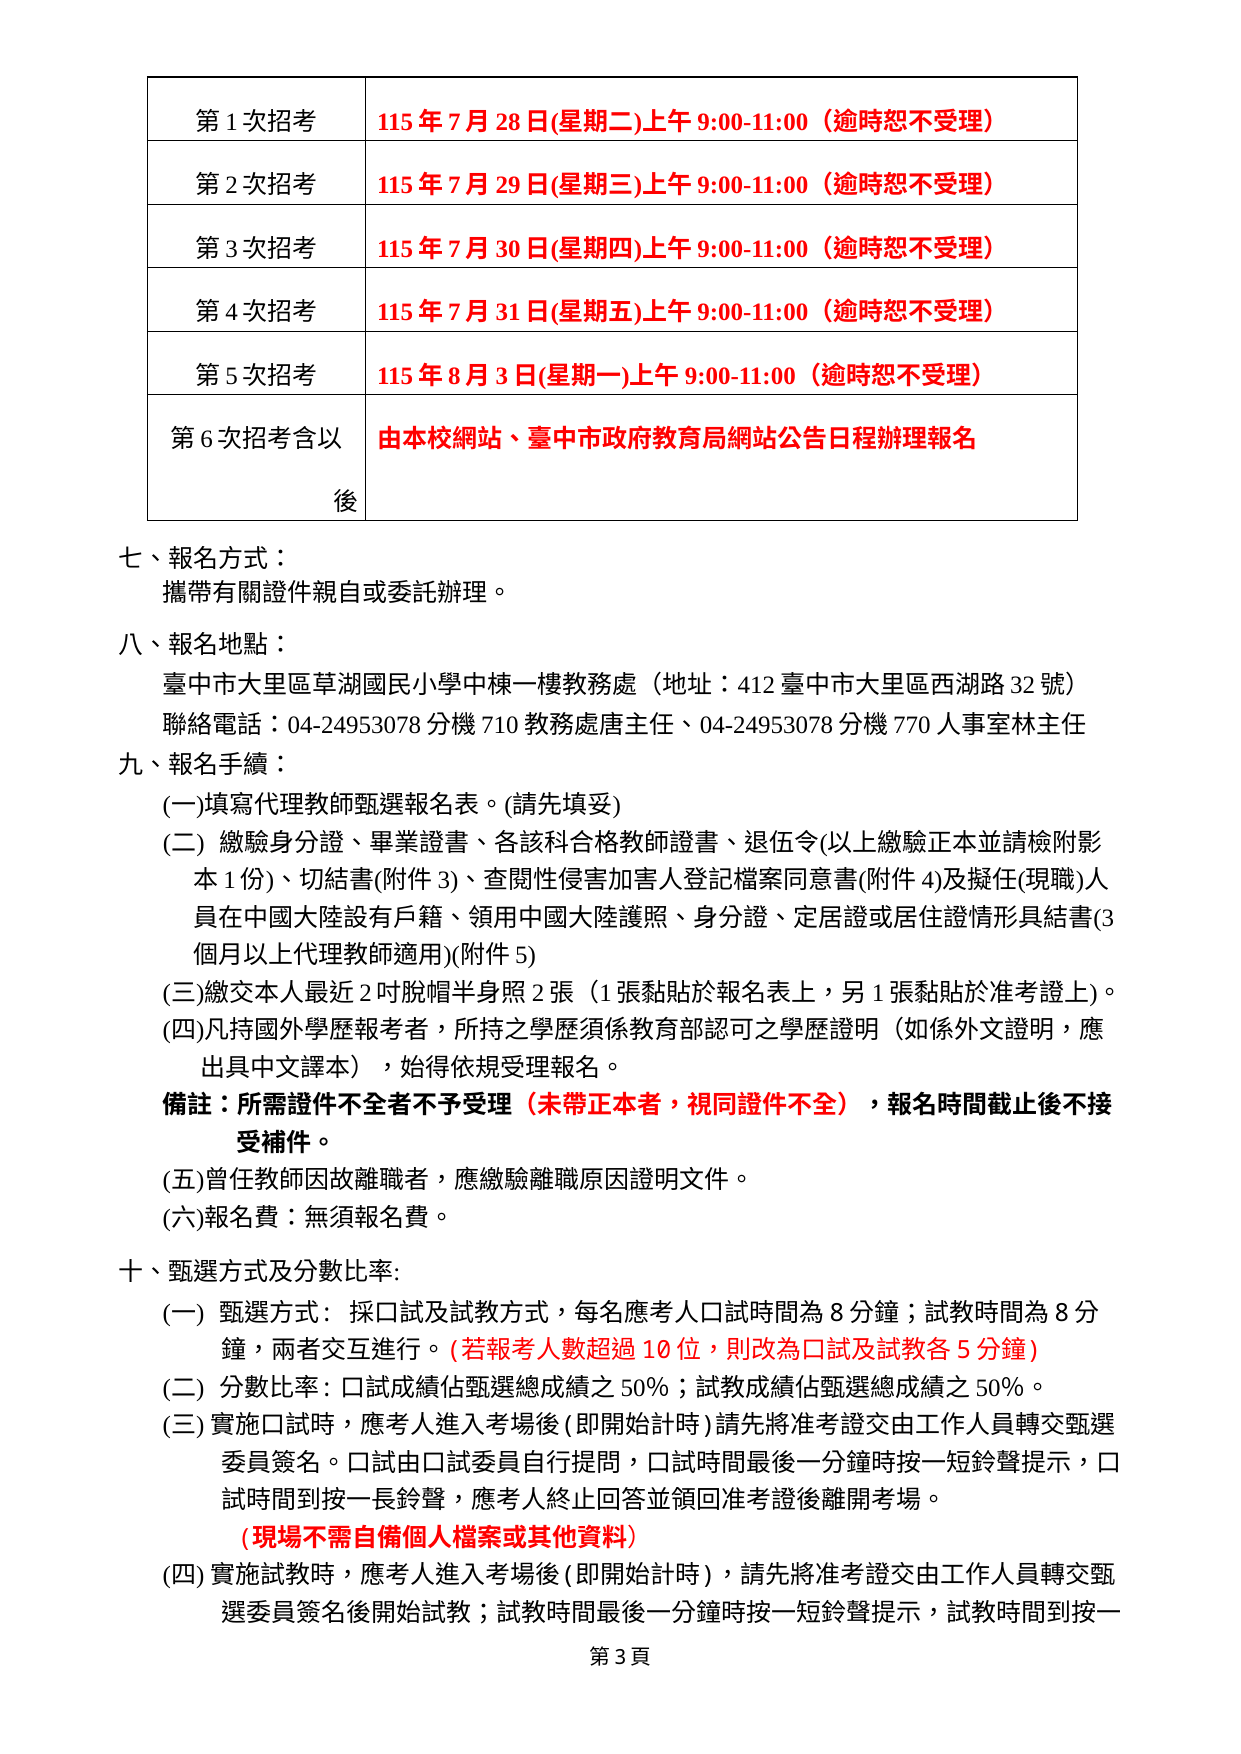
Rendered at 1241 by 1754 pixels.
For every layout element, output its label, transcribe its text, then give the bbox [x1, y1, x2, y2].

text (三)繳交本人最近2吋脫帽半身照2張（1張黏貼於報名表上，另1張黏貼於准考證上)。 [162, 971, 1122, 1009]
text 八、報名地點： [118, 625, 1122, 661]
text 十、甄選方式及分數比率: [118, 1251, 1122, 1287]
text (現場不需自備個人檔案或其他資料） [162, 1516, 1122, 1553]
text 九、報名手續： [118, 744, 1122, 780]
table_cell 第3次招考 [148, 205, 365, 267]
text (二) 繳驗身分證、畢業證書、各該科合格教師證書、退伍令(以上繳驗正本並請檢附影本1份)、切結書(附件3)、查閱性侵害加害人登記檔案同意書(附件4)及擬任(現職)人員在中國大陸設有戶籍、領用中國大陸護照、身分證、定居證或居住證情形具結書(3個月以上代理教師適用)(附件5) [163, 821, 1122, 971]
table_cell 第6次招考含以後 [148, 395, 365, 520]
text (二) 分數比率: 口試成績佔甄選總成績之50％；試教成績佔甄選總成績之50％。 [162, 1366, 1122, 1403]
text (三) 實施口試時，應考人進入考場後(即開始計時)請先將准考證交由工作人員轉交甄選委員簽名。口試由口試委員自行提問，口試時間最後一分鐘時按一短鈴聲提示，口試時間到按一長鈴聲，應考人終止回答並領回准考證後離開考場。 [162, 1403, 1122, 1516]
text (一) 甄選方式: 採口試及試教方式，每名應考人口試時間為8分鐘；試教時間為8分鐘，兩者交互進行。(若報考人數超過10位，則改為口試及試教各5分鐘) [162, 1291, 1122, 1366]
table_cell 第4次招考 [148, 268, 365, 331]
text (六)報名費：無須報名費。 [162, 1196, 1122, 1234]
table_cell 由本校網站、臺中市政府教育局網站公告日程辦理報名 [366, 395, 1077, 520]
table_cell 115年8月3日(星期一)上午9:00-11:00（逾時恕不受理） [366, 332, 1077, 394]
text 聯絡電話：04-24953078分機710 教務處唐主任、04-24953078分機770 人事室林主任 [162, 704, 1122, 741]
text (一)填寫代理教師甄選報名表。(請先填妥) [162, 784, 1122, 821]
table_cell 第5次招考 [148, 332, 365, 394]
table_cell 115年7月29日(星期三)上午9:00-11:00（逾時恕不受理） [366, 141, 1077, 203]
table_cell 115年7月30日(星期四)上午9:00-11:00（逾時恕不受理） [366, 205, 1077, 267]
text 臺中市大里區草湖國民小學中棟一樓教務處（地址：412臺中市大里區西湖路32號） [162, 664, 1122, 701]
text 備註：所需證件不全者不予受理（未帶正本者，視同證件不全），報名時間截止後不接受補件。 [162, 1084, 1122, 1159]
table_cell 第2次招考 [148, 141, 365, 203]
text (五)曾任教師因故離職者，應繳驗離職原因證明文件。 [162, 1159, 1122, 1196]
table_cell 115年7月28日(星期二)上午9:00-11:00（逾時恕不受理） [366, 78, 1077, 140]
text 七、報名方式： [118, 538, 1122, 575]
text 攜帶有關證件親自或委託辦理。 [162, 578, 1122, 607]
table_cell 第1次招考 [148, 78, 365, 140]
table_cell 115年7月31日(星期五)上午9:00-11:00（逾時恕不受理） [366, 268, 1077, 331]
text (四) 實施試教時，應考人進入考場後(即開始計時)，請先將准考證交由工作人員轉交甄選委員簽名後開始試教；試教時間最後一分鐘時按一短鈴聲提示，試教時間到按一 [162, 1553, 1122, 1628]
text (四)凡持國外學歷報考者，所持之學歷須係教育部認可之學歷證明（如係外文證明，應出具中文譯本），始得依規受理報名。 [162, 1009, 1122, 1084]
